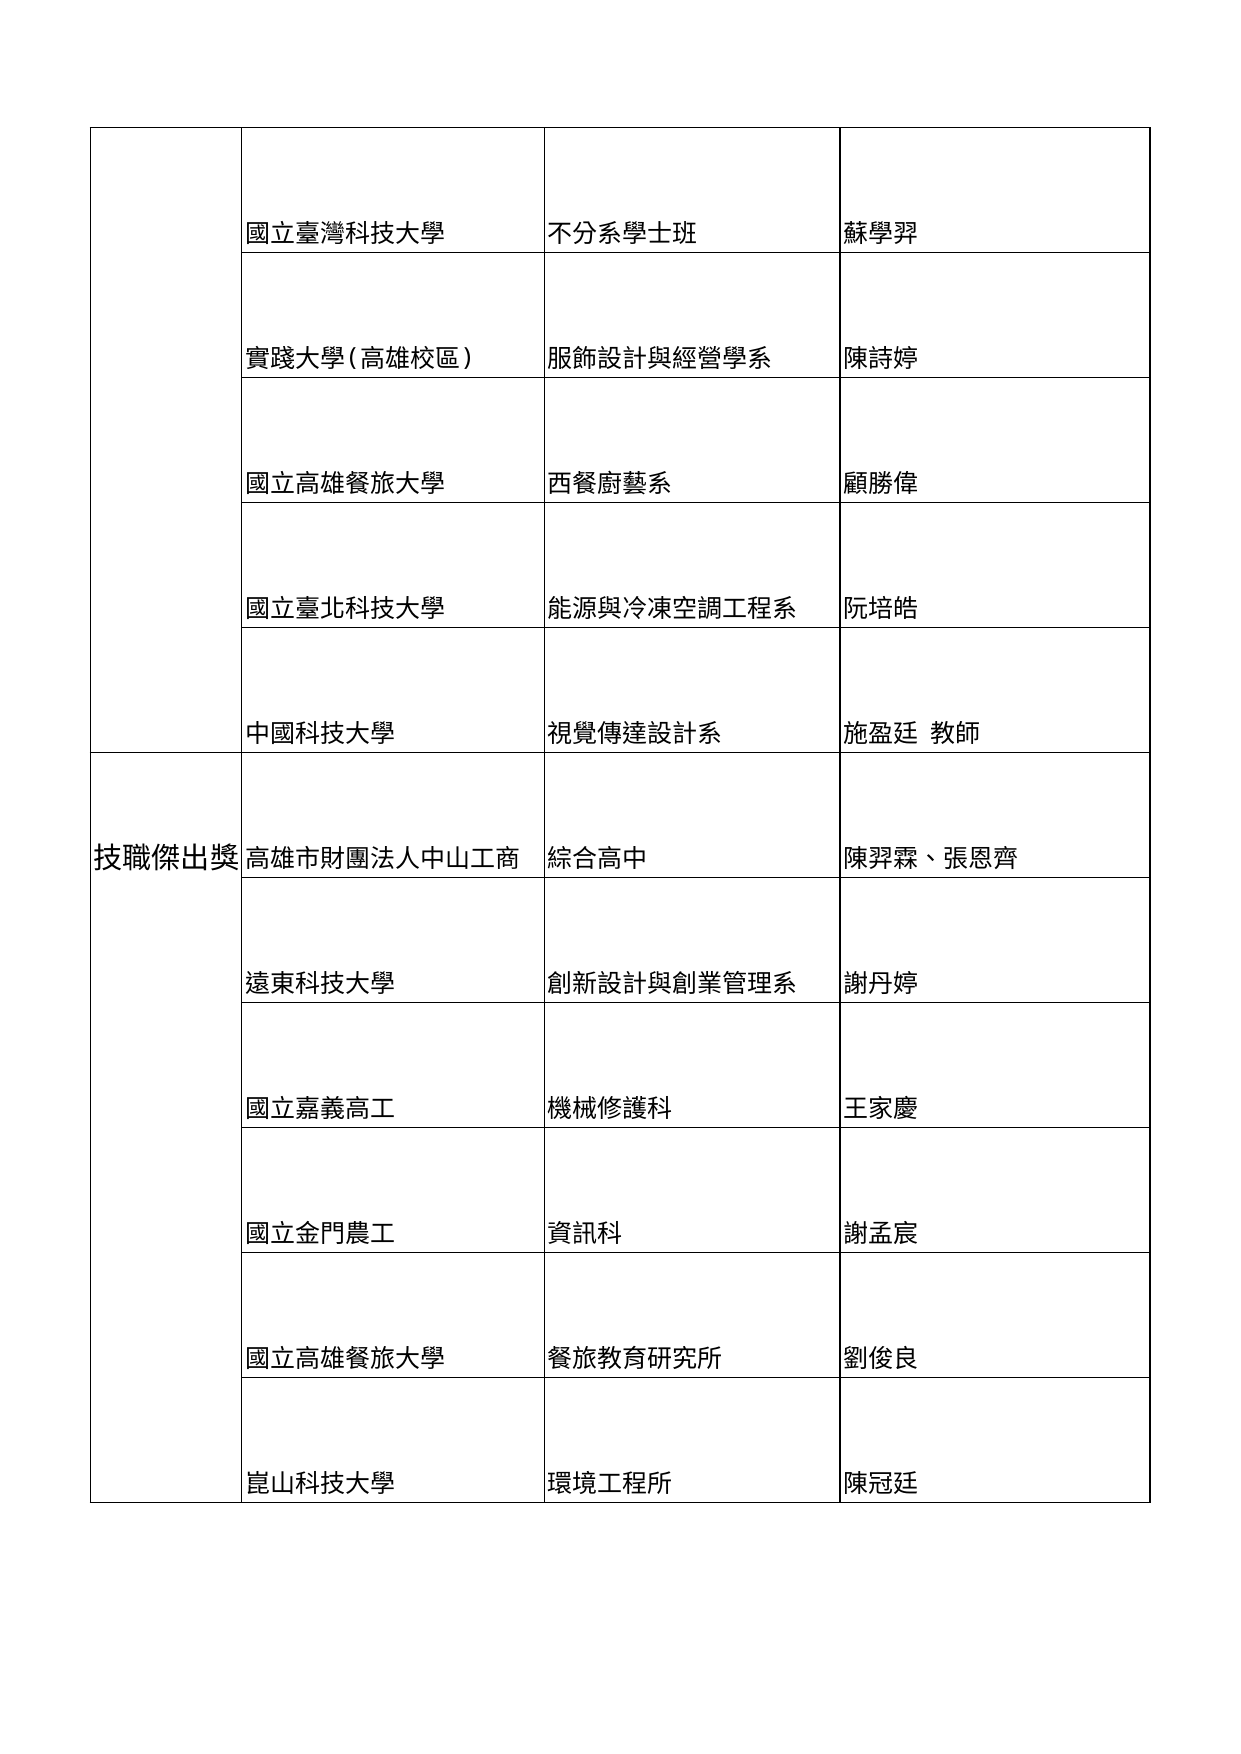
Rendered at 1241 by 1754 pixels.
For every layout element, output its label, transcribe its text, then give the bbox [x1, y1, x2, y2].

table_cell 陳詩婷 [841, 253, 1149, 377]
table_cell 視覺傳達設計系 [545, 628, 839, 752]
table_cell 顧勝偉 [841, 378, 1149, 502]
table_cell 創新設計與創業管理系 [545, 878, 839, 1002]
table_cell 陳冠廷 [841, 1378, 1149, 1502]
table_cell 王家慶 [841, 1003, 1149, 1127]
table_cell 技職傑出獎 [91, 753, 241, 1502]
table_cell 機械修護科 [545, 1003, 839, 1127]
table_cell 國立臺灣科技大學 [242, 128, 544, 252]
table_cell 國立嘉義高工 [242, 1003, 544, 1127]
table_cell 資訊科 [545, 1128, 839, 1252]
table_cell 國立臺北科技大學 [242, 503, 544, 627]
table_cell 遠東科技大學 [242, 878, 544, 1002]
table_cell 高雄市財團法人中山工商 [242, 753, 544, 877]
table_cell 謝孟宸 [841, 1128, 1149, 1252]
table_cell 崑山科技大學 [242, 1378, 544, 1502]
table_cell 服飾設計與經營學系 [545, 253, 839, 377]
table_cell 餐旅教育研究所 [545, 1253, 839, 1377]
table_cell 劉俊良 [841, 1253, 1149, 1377]
table_cell 陳羿霖、張恩齊 [841, 753, 1149, 877]
table_cell 施盈廷 教師 [841, 628, 1149, 752]
table_cell 實踐大學(高雄校區) [242, 253, 544, 377]
table_cell 綜合高中 [545, 753, 839, 877]
table_cell [91, 128, 241, 752]
table_cell 國立高雄餐旅大學 [242, 378, 544, 502]
table_cell 國立高雄餐旅大學 [242, 1253, 544, 1377]
table_cell 國立金門農工 [242, 1128, 544, 1252]
table_cell 不分系學士班 [545, 128, 839, 252]
table_cell 謝丹婷 [841, 878, 1149, 1002]
table_cell 阮培皓 [841, 503, 1149, 627]
table_cell 中國科技大學 [242, 628, 544, 752]
table_cell 西餐廚藝系 [545, 378, 839, 502]
table_cell 蘇學羿 [841, 128, 1149, 252]
table_cell 環境工程所 [545, 1378, 839, 1502]
table_cell 能源與冷凍空調工程系 [545, 503, 839, 627]
